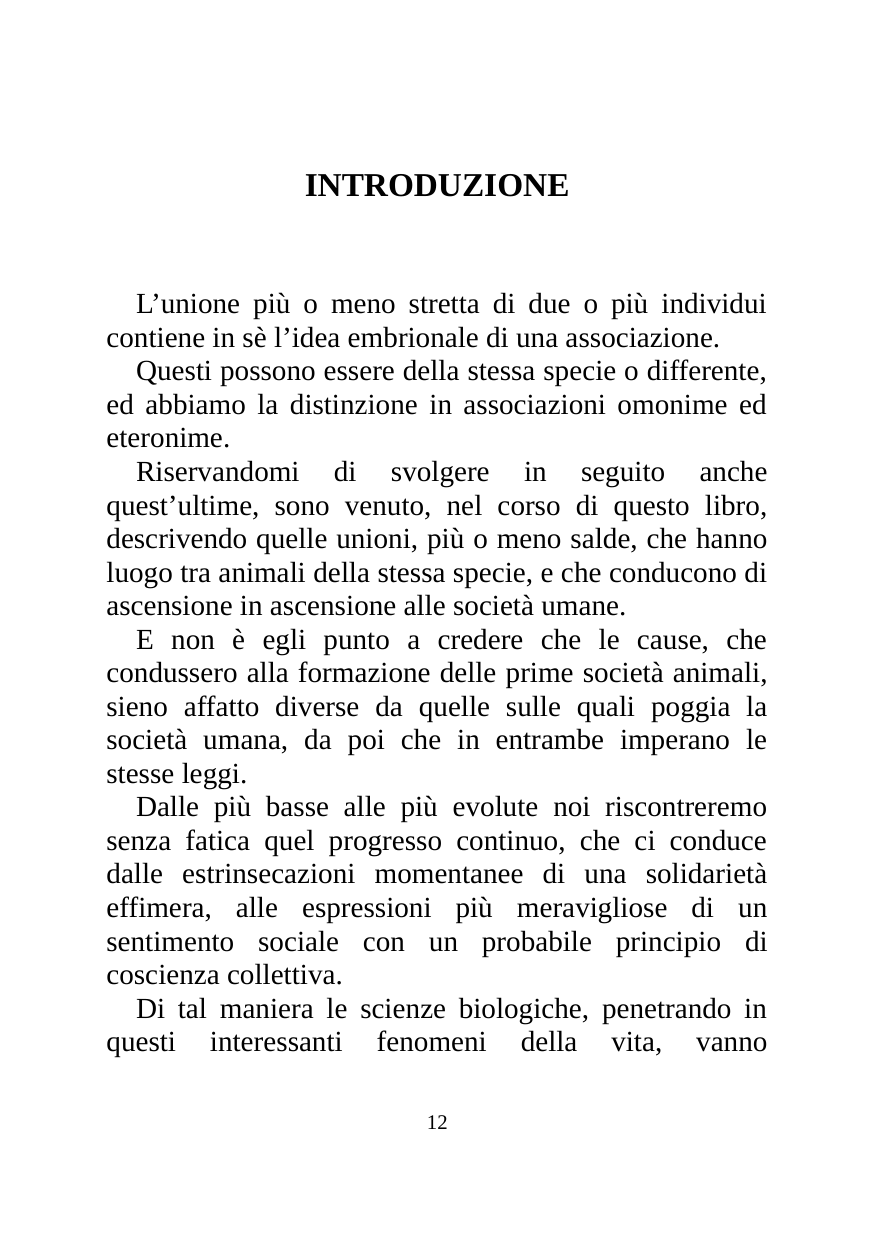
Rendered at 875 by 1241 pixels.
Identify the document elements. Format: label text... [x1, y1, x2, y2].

text Questi possono essere della stessa specie o differente, ed abbiamo la distinzione in associazioni omonime ed eteronime. [106, 353, 768, 454]
text Riservandomi di svolgere in seguito anche quest’ultime, sono venuto, nel corso di questo libro, descrivendo quelle unioni, più o meno salde, che hanno luogo tra animali della stessa specie, e che conducono di ascensione in ascensione alle società umane. [106, 454, 768, 622]
text Di tal maniera le scienze biologiche, penetrando in questi interessanti fenomeni della vita, vanno [106, 991, 768, 1058]
subtitle INTRODUZIONE [106, 165, 768, 204]
text Dalle più basse alle più evolute noi riscontreremo senza fatica quel progresso continuo, che ci conduce dalle estrinsecazioni momentanee di una solidarietà effimera, alle espressioni più meravigliose di un sentimento sociale con un probabile principio di coscienza collettiva. [106, 789, 768, 991]
text E non è egli punto a credere che le cause, che condussero alla formazione delle prime società animali, sieno affatto diverse da quelle sulle quali poggia la società umana, da poi che in entrambe imperano le stesse leggi. [106, 622, 768, 789]
text L’unione più o meno stretta di due o più individui contiene in sè l’idea embrionale di una associazione. [106, 286, 768, 353]
